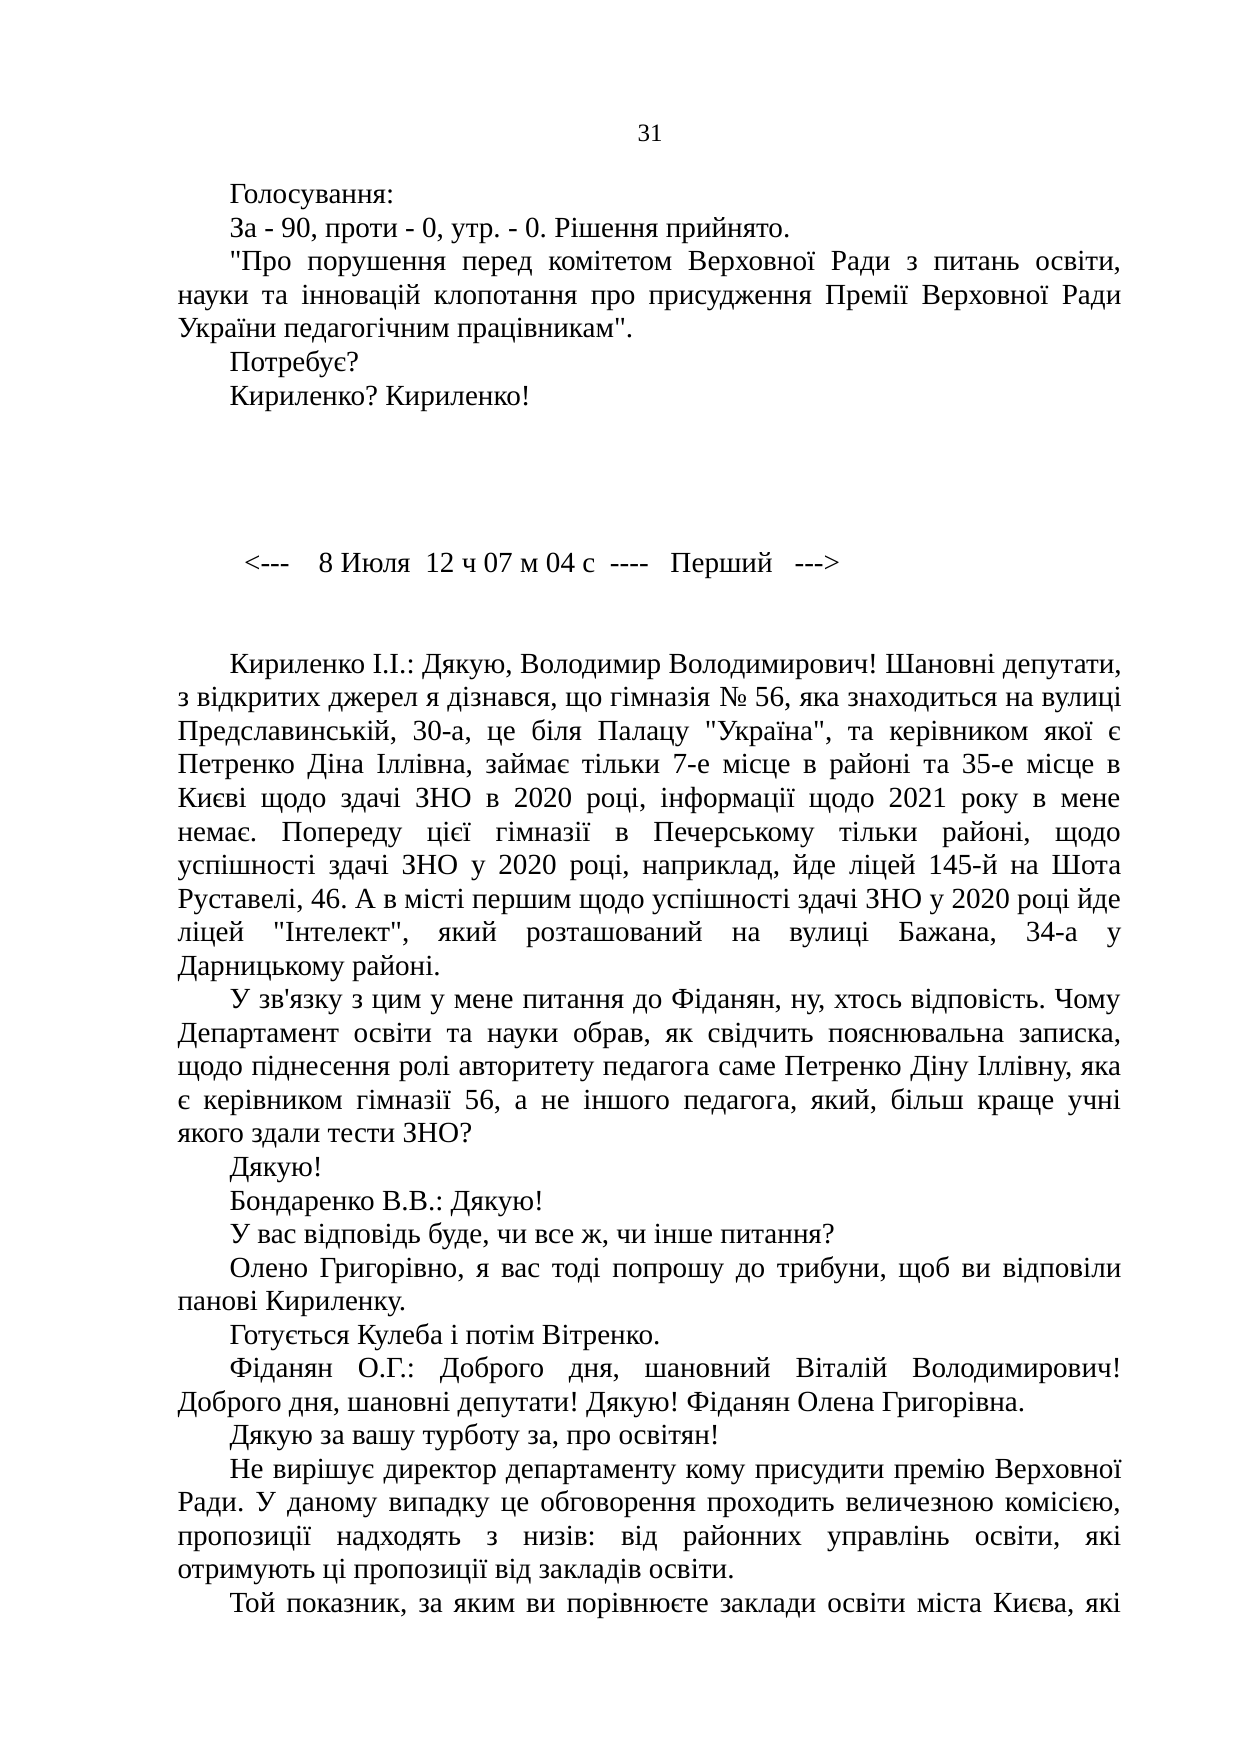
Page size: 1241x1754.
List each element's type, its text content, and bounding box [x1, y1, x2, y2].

text У зв'язку з цим у мене питання до Фіданян, ну, хтось відповість. Чому Департамент освіти та науки обрав, як свідчить пояснювальна записка, щодо піднесення ролі авторитету педагога саме Петренко Діну Іллівну, яка є керівником гімназії 56, а не іншого педагога, який, більш краще учні якого здали тести ЗНО? [177, 981, 1122, 1149]
text Дякую! [177, 1149, 1122, 1183]
text Дякую за вашу турботу за, про освітян! [177, 1417, 1122, 1451]
text Голосування: [177, 176, 1122, 210]
text Олено Григорівно, я вас тоді попрошу до трибуни, щоб ви відповіли панові Кириленку. [177, 1250, 1122, 1317]
text За - 90, проти - 0, утр. - 0. Рішення прийнято. [177, 210, 1122, 243]
text Не вирішує директор департаменту кому присудити премію Верховної Ради. У даному випадку це обговорення проходить величезною комісією, пропозиції надходять з низів: від районних управлінь освіти, які отримують ці пропозиції від закладів освіти. [177, 1451, 1122, 1585]
text "Про порушення перед комітетом Верховної Ради з питань освіти, науки та інновацій клопотання про присудження Премії Верховної Ради України педагогічним працівникам". [177, 243, 1122, 344]
text <--- 8 Июля 12 ч 07 м 04 с ---- Перший ---> [177, 545, 1122, 579]
text Кириленко І.І.: Дякую, Володимир Володимирович! Шановні депутати, з відкритих джерел я дізнався, що гімназія № 56, яка знаходиться на вулиці Предславинській, 30-а, це біля Палацу "Україна", та керівником якої є Петренко Діна Іллівна, займає тільки 7-е місце в районі та 35-е місце в Києві щодо здачі ЗНО в 2020 році, інформації щодо 2021 року в мене немає. Попереду цієї гімназії в Печерському тільки районі, щодо успішності здачі ЗНО у 2020 році, наприклад, йде ліцей 145-й на Шота Руставелі, 46. А в місті першим щодо успішності здачі ЗНО у 2020 році йде ліцей "Інтелект", який розташований на вулиці Бажана, 34-а у Дарницькому районі. [177, 646, 1122, 981]
text Готується Кулеба і потім Вітренко. [177, 1317, 1122, 1350]
text Той показник, за яким ви порівнюєте заклади освіти міста Києва, які [177, 1585, 1122, 1619]
text Потребує? [177, 344, 1122, 378]
text У вас відповідь буде, чи все ж, чи інше питання? [177, 1216, 1122, 1250]
text Бондаренко В.В.: Дякую! [177, 1183, 1122, 1216]
text Фіданян О.Г.: Доброго дня, шановний Віталій Володимирович! Доброго дня, шановні депутати! Дякую! Фіданян Олена Григорівна. [177, 1350, 1122, 1417]
text Кириленко? Кириленко! [177, 378, 1122, 411]
